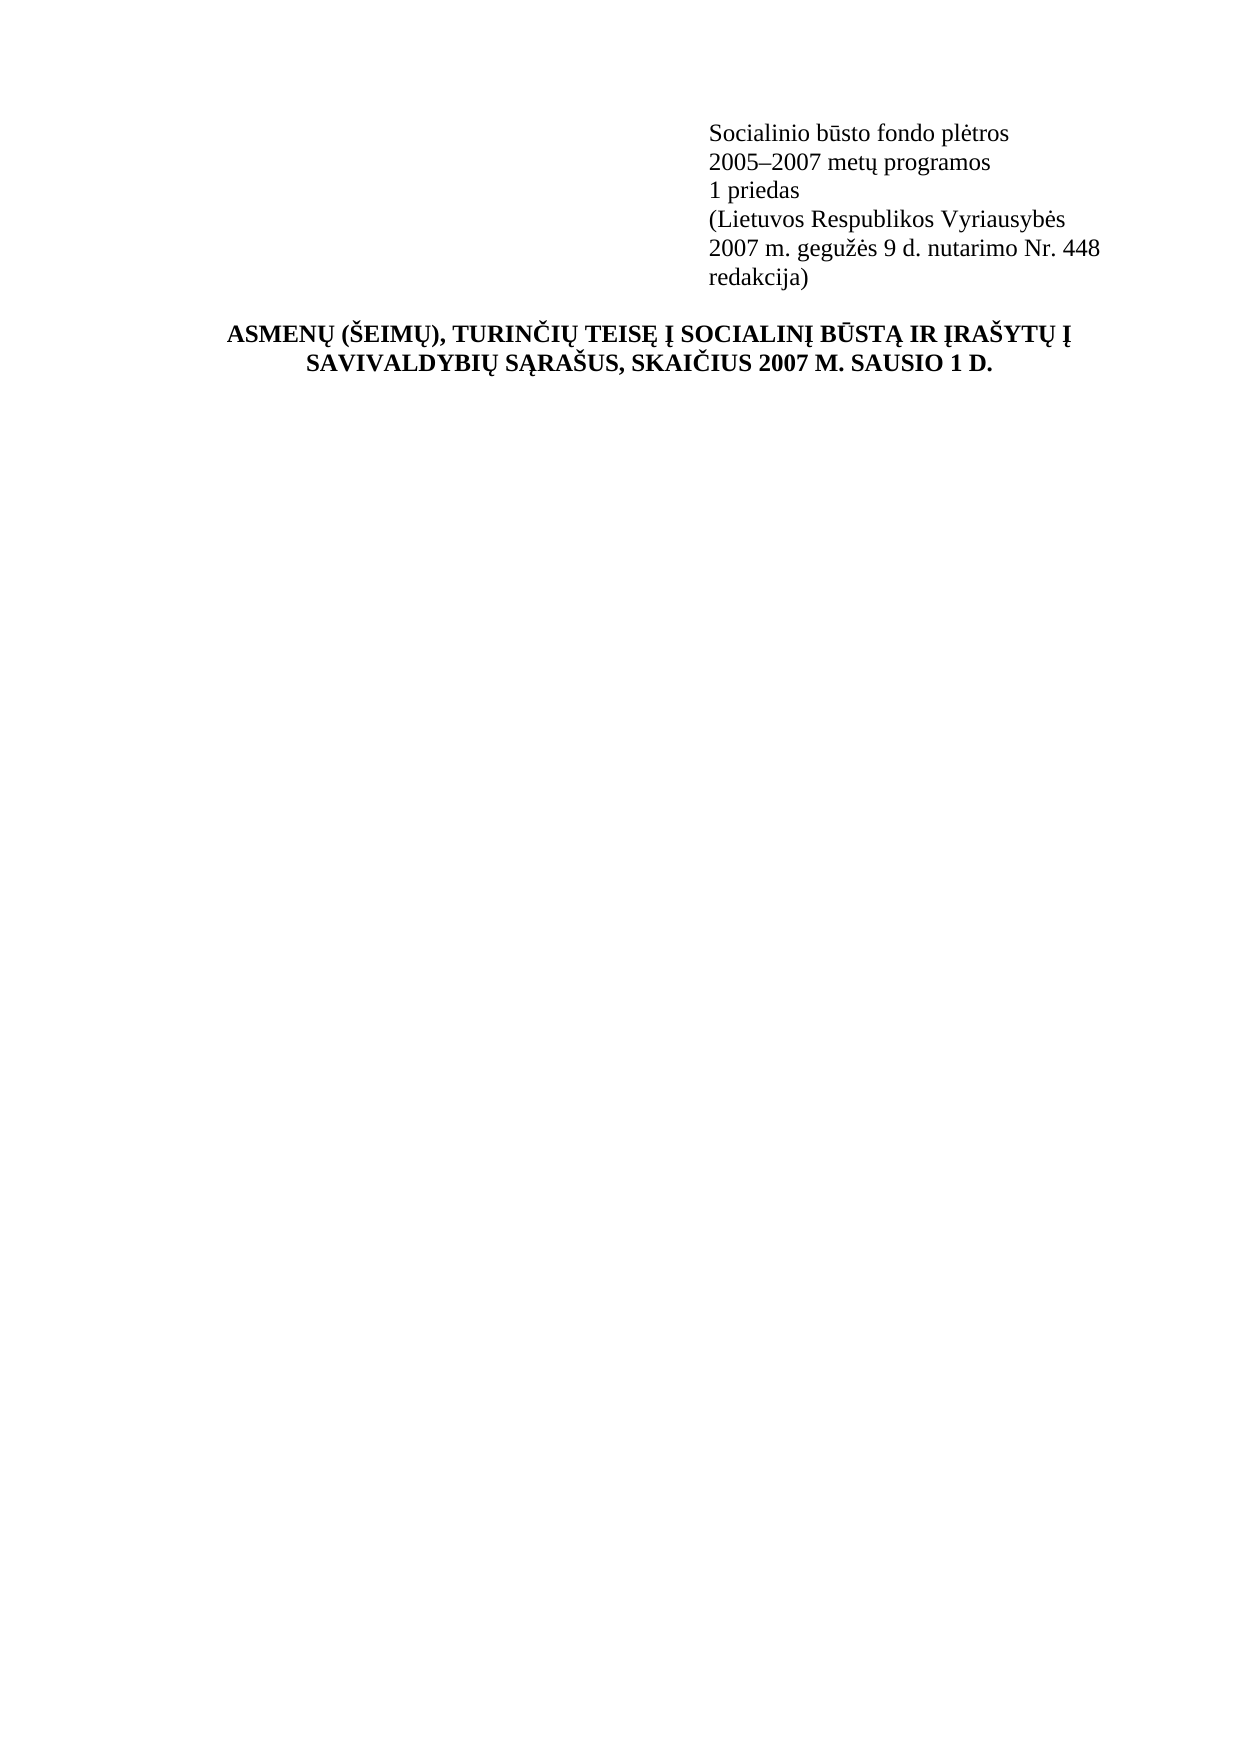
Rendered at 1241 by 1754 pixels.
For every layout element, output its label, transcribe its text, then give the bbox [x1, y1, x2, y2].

text Socialinio būsto fondo plėtros [177, 118, 1122, 147]
text 2007 m. gegužės 9 d. nutarimo Nr. 448 redakcija) [709, 233, 1122, 291]
text 2005–2007 metų programos [177, 147, 1122, 176]
text asmenų (šeimų), turinčių teisę į socialinį būstą ir įrašytų į savivaldybių sąrašus, skaičius 2007 m. sausio 1 d. [177, 319, 1122, 377]
text (Lietuvos Respublikos Vyriausybės [177, 204, 1122, 233]
text 1 priedas [177, 176, 1122, 204]
